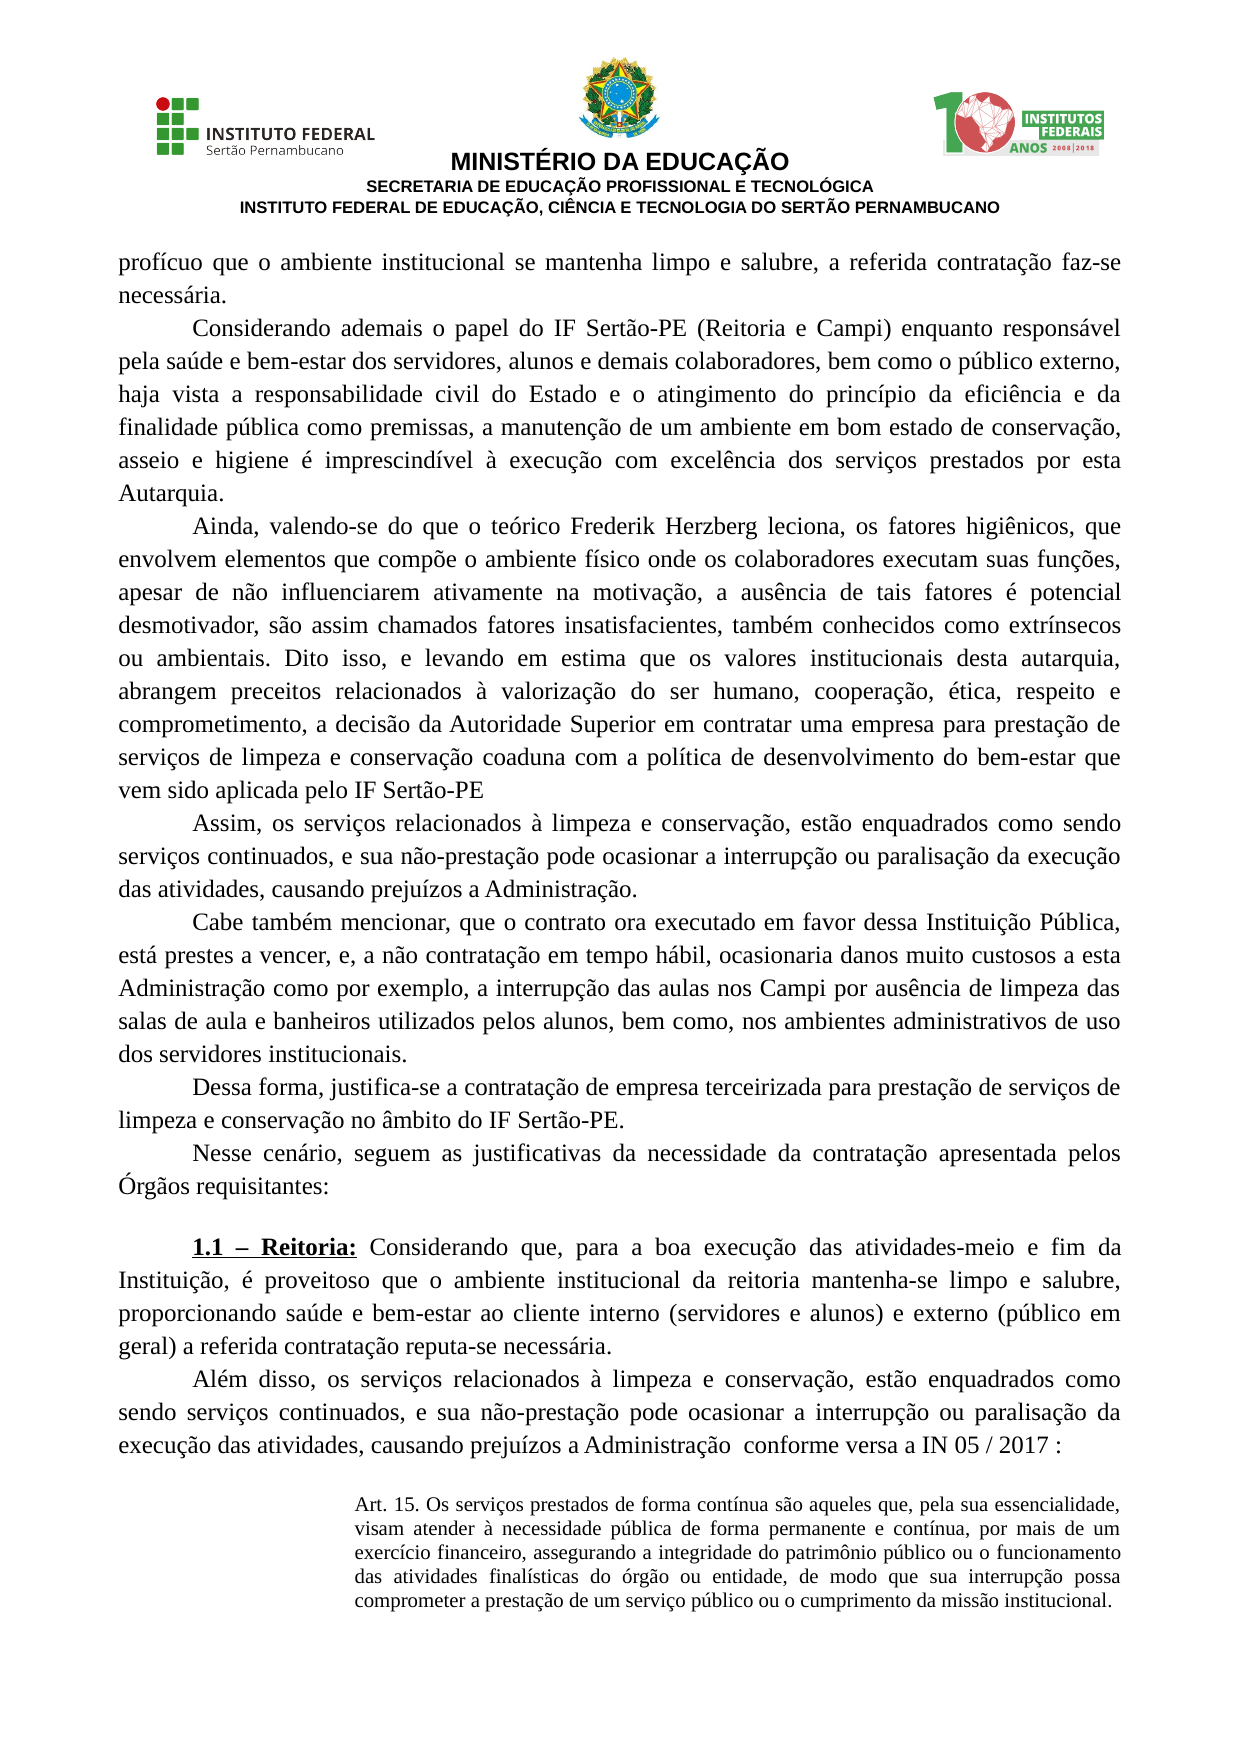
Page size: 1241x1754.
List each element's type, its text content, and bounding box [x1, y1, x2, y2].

text Assim, os serviços relacionados à limpeza e conservação, estão enquadrados como sendo serviços continuados, e sua não-prestação pode ocasionar a interrupção ou paralisação da execução das atividades, causando prejuízos a Administração. [118, 808, 1122, 903]
picture [156, 97, 375, 155]
text Nesse cenário, seguem as justificativas da necessidade da contratação apresentada pelos Órgãos requisitantes: [118, 1138, 1122, 1200]
text Ainda, valendo-se do que o teórico Frederik Herzberg leciona, os fatores higiênicos, que envolvem elementos que compõe o ambiente físico onde os colaboradores executam suas funções, apesar de não influenciarem ativamente na motivação, a ausência de tais fatores é potencial desmotivador, são assim chamados fatores insatisfacientes, também conhecidos como extrínsecos ou ambientais. Dito isso, e levando em estima que os valores institucionais desta autarquia, abrangem preceitos relacionados à valorização do ser humano, cooperação, ética, respeito e comprometimento, a decisão da Autoridade Superior em contratar uma empresa para prestação de serviços de limpeza e conservação coaduna com a política de desenvolvimento do bem-estar que vem sido aplicada pelo IF Sertão-PE [118, 511, 1122, 804]
text Dessa forma, justifica-se a contratação de empresa terceirizada para prestação de serviços de limpeza e conservação no âmbito do IF Sertão-PE. [118, 1072, 1122, 1134]
text Art. 15. Os serviços prestados de forma contínua são aqueles que, pela sua essencialidade, visam atender à necessidade pública de forma permanente e contínua, por mais de um exercício financeiro, assegurando a integridade do patrimônio público ou o funcionamento das atividades finalísticas do órgão ou entidade, de modo que sua interrupção possa comprometer a prestação de um serviço público ou o cumprimento da missão institucional. [354, 1492, 1122, 1612]
text Considerando ademais o papel do IF Sertão-PE (Reitoria e Campi) enquanto responsável pela saúde e bem-estar dos servidores, alunos e demais colaboradores, bem como o público externo, haja vista a responsabilidade civil do Estado e o atingimento do princípio da eficiência e da finalidade pública como premissas, a manutenção de um ambiente em bom estado de conservação, asseio e higiene é imprescindível à execução com excelência dos serviços prestados por esta Autarquia. [118, 313, 1122, 507]
text 1.1 – Reitoria: Considerando que, para a boa execução das atividades-meio e fim da Instituição, é proveitoso que o ambiente institucional da reitoria mantenha-se limpo e salubre, proporcionando saúde e bem-estar ao cliente interno (servidores e alunos) e externo (público em geral) a referida contratação reputa-se necessária. [118, 1232, 1122, 1360]
picture [933, 92, 1104, 156]
text profícuo que o ambiente institucional se mantenha limpo e salubre, a referida contratação faz-se necessária. [118, 247, 1122, 308]
picture [578, 57, 660, 138]
text Além disso, os serviços relacionados à limpeza e conservação, estão enquadrados como sendo serviços continuados, e sua não-prestação pode ocasionar a interrupção ou paralisação da execução das atividades, causando prejuízos a Administração conforme versa a IN 05 / 2017 : [118, 1364, 1122, 1459]
text Cabe também mencionar, que o contrato ora executado em favor dessa Instituição Pública, está prestes a vencer, e, a não contratação em tempo hábil, ocasionaria danos muito custosos a esta Administração como por exemplo, a interrupção das aulas nos Campi por ausência de limpeza das salas de aula e banheiros utilizados pelos alunos, bem como, nos ambientes administrativos de uso dos servidores institucionais. [118, 907, 1122, 1068]
